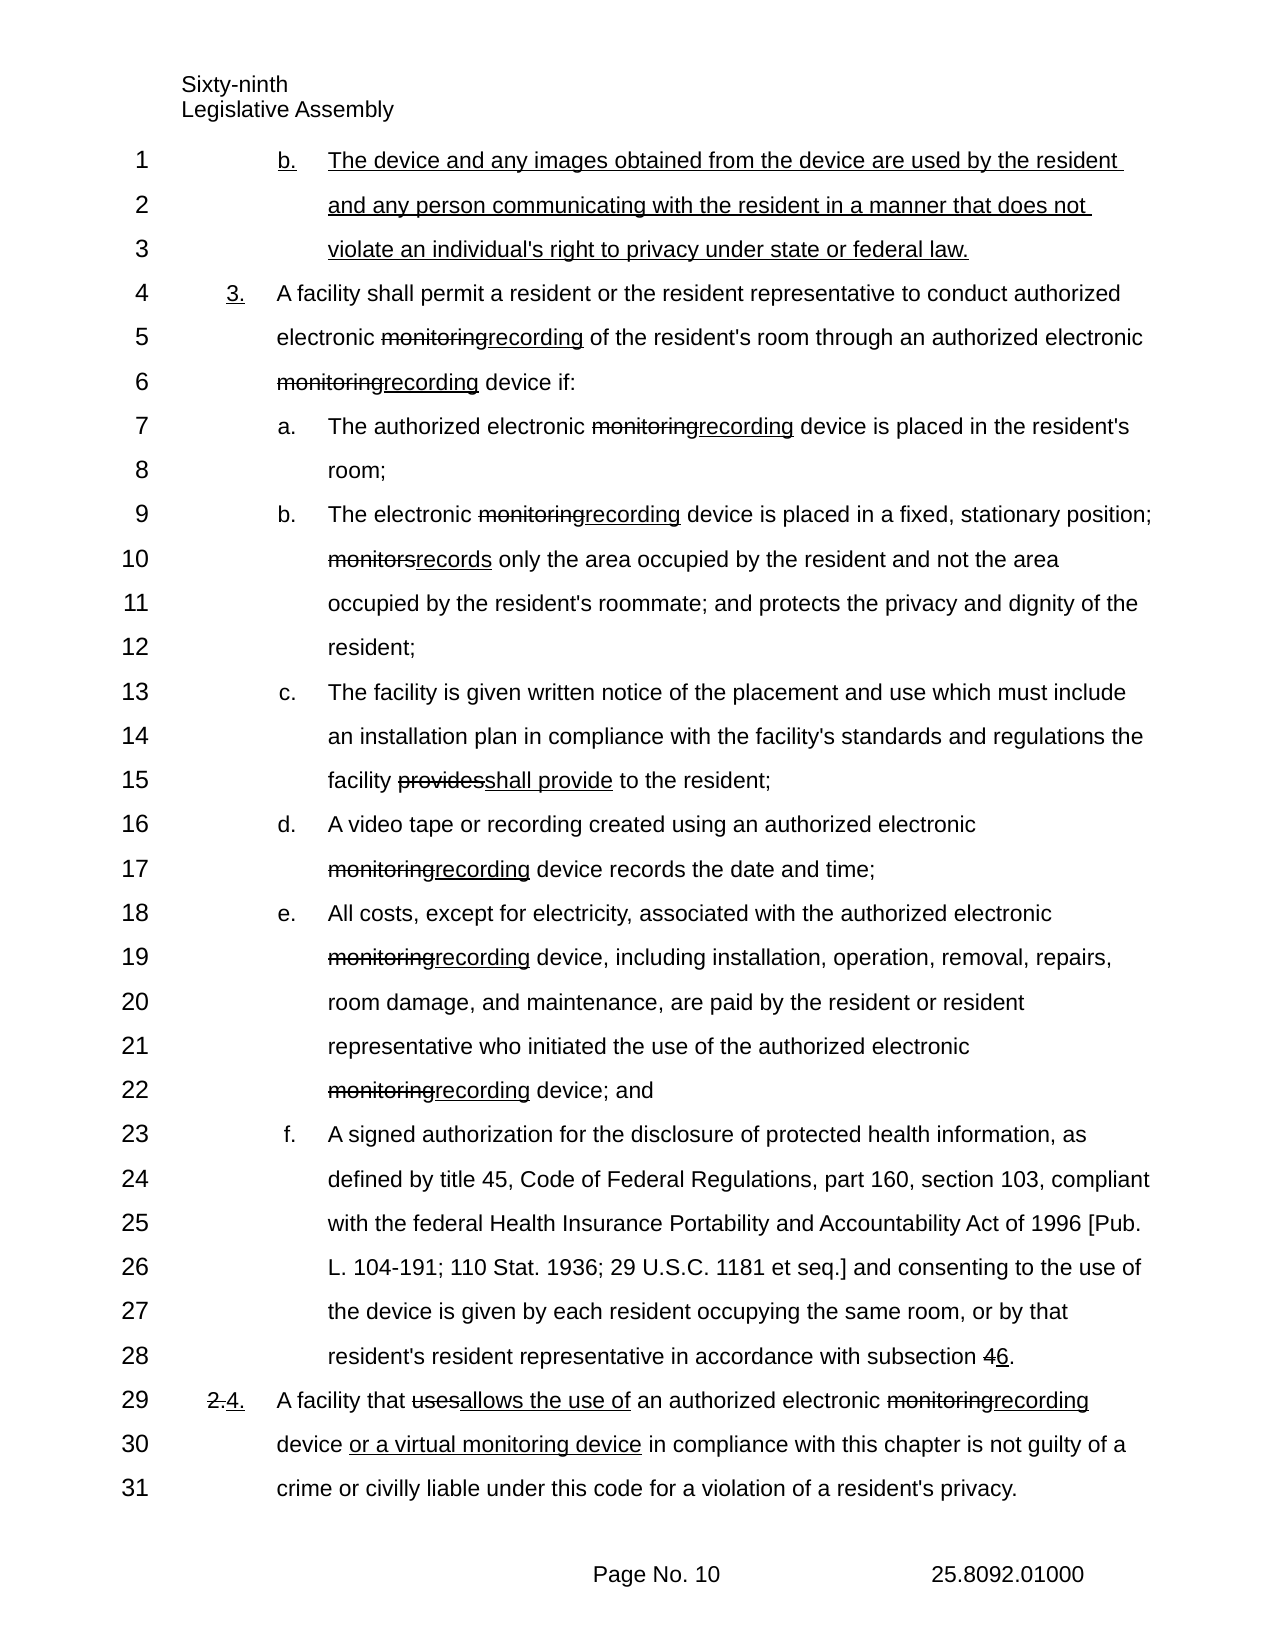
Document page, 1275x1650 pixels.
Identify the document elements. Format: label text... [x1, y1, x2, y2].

text b. The electronic monitoringrecording device is placed in a fixed, stationary position; monitorsrecords only the area occupied by the resident and not the area occupied by the resident's roommate; and protects the privacy and dignity of the resident; [181, 487, 1154, 664]
text d. A video tape or recording created using an authorized electronic monitoringrecording device records the date and time; [181, 797, 1154, 886]
text 2.4. A facility that usesallows the use of an authorized electronic monitoringrecording device or a virtual monitoring device in compliance with this chapter is not guilty of a crime or civilly liable under this code for a violation of a resident's privacy. [181, 1373, 1154, 1506]
text f. A signed authorization for the disclosure of protected health information, as defined by title 45, Code of Federal Regulations, part 160, section 103, compliant with the federal Health Insurance Portability and Accountability Act of 1996 [Pub. L. 104‑191; 110 Stat. 1936; 29 U.S.C. 1181 et seq.] and consenting to the use of the device is given by each resident occupying the same room, or by that resident's resident representative in accordance with subsection 46. [181, 1107, 1154, 1373]
text c. The facility is given written notice of the placement and use which must include an installation plan in compliance with the facility's standards and regulations the facility providesshall provide to the resident; [181, 664, 1154, 797]
text b. The device and any images obtained from the device are used by the resident and any person communicating with the resident in a manner that does not violate an individual's right to privacy under state or federal law. [181, 133, 1154, 266]
text e. All costs, except for electricity, associated with the authorized electronic monitoringrecording device, including installation, operation, removal, repairs, room damage, and maintenance, are paid by the resident or resident representative who initiated the use of the authorized electronic monitoringrecording device; and [181, 886, 1154, 1107]
text 3. A facility shall permit a resident or the resident representative to conduct authorized electronic monitoringrecording of the resident's room through an authorized electronic monitoringrecording device if: [181, 266, 1154, 399]
text a. The authorized electronic monitoringrecording device is placed in the resident's room; [181, 399, 1154, 487]
